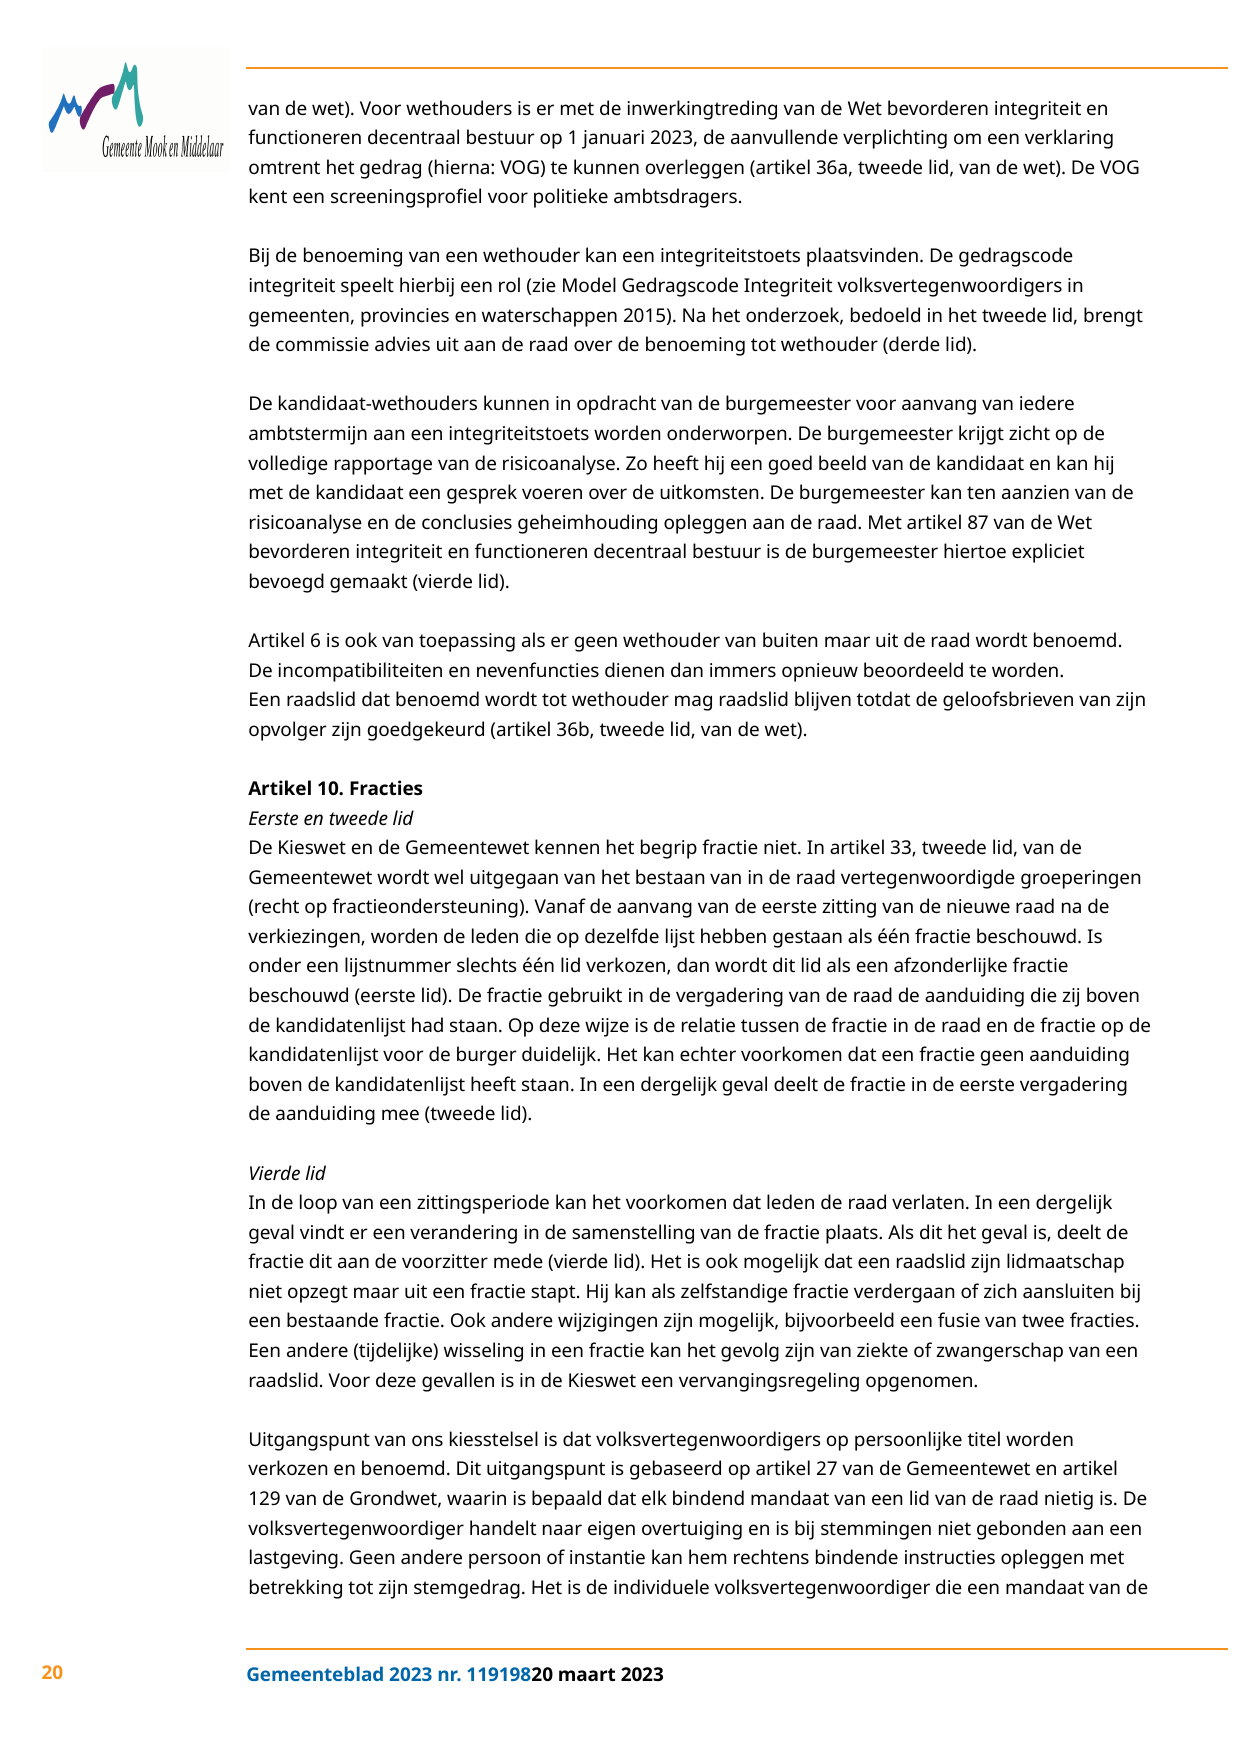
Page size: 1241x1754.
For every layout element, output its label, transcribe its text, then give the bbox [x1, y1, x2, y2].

text Vierde lid [248, 1160, 1152, 1186]
text Eerste en tweede lid [248, 805, 1152, 831]
text Artikel 6 is ook van toepassing als er geen wethouder van buiten maar uit de raad wordt benoemd. De incompatibiliteiten en nevenfuncties dienen dan immers opnieuw beoordeeld te worden. [248, 627, 1152, 683]
text De kandidaat-wethouders kunnen in opdracht van de burgemeester voor aanvang van iedere ambtstermijn aan een integriteitstoets worden onderworpen. De burgemeester krijgt zicht op de volledige rapportage van de risicoanalyse. Zo heeft hij een goed beeld van de kandidaat en kan hij met de kandidaat een gesprek voeren over de uitkomsten. De burgemeester kan ten aanzien van de risicoanalyse en de conclusies geheimhouding opleggen aan de raad. Met artikel 87 van de Wet bevorderen integriteit en functioneren decentraal bestuur is de burgemeester hiertoe expliciet bevoegd gemaakt (vierde lid). [248, 391, 1152, 594]
text van de wet). Voor wethouders is er met de inwerkingtreding van de Wet bevorderen integriteit en functioneren decentraal bestuur op 1 januari 2023, de aanvullende verplichting om een verklaring omtrent het gedrag (hierna: VOG) te kunnen overleggen (artikel 36a, tweede lid, van de wet). De VOG kent een screeningsprofiel voor politieke ambtsdragers. [248, 95, 1152, 209]
text In de loop van een zittingsperiode kan het voorkomen dat leden de raad verlaten. In een dergelijk geval vindt er een verandering in de samenstelling van de fractie plaats. Als dit het geval is, deelt de fractie dit aan de voorzitter mede (vierde lid). Het is ook mogelijk dat een raadslid zijn lidmaatschap niet opzegt maar uit een fractie stapt. Hij kan als zelfstandige fractie verdergaan of zich aansluiten bij een bestaande fractie. Ook andere wijzigingen zijn mogelijk, bijvoorbeeld een fusie van twee fracties. Een andere (tijdelijke) wisseling in een fractie kan het gevolg zijn van ziekte of zwangerschap van een raadslid. Voor deze gevallen is in de Kieswet een vervangingsregeling opgenomen. [248, 1189, 1152, 1393]
text Artikel 10. Fracties [248, 775, 1152, 801]
text De Kieswet en de Gemeentewet kennen het begrip fractie niet. In artikel 33, tweede lid, van de Gemeentewet wordt wel uitgegaan van het bestaan van in de raad vertegenwoordigde groeperingen (recht op fractieondersteuning). Vanaf de aanvang van de eerste zitting van de nieuwe raad na de verkiezingen, worden de leden die op dezelfde lijst hebben gestaan als één fractie beschouwd. Is onder een lijstnummer slechts één lid verkozen, dan wordt dit lid als een afzonderlijke fractie beschouwd (eerste lid). De fractie gebruikt in de vergadering van de raad de aanduiding die zij boven de kandidatenlijst had staan. Op deze wijze is de relatie tussen de fractie in de raad en de fractie op de kandidatenlijst voor de burger duidelijk. Het kan echter voorkomen dat een fractie geen aanduiding boven de kandidatenlijst heeft staan. In een dergelijk geval deelt de fractie in de eerste vergadering de aanduiding mee (tweede lid). [248, 834, 1152, 1126]
picture [41, 47, 231, 172]
text Een raadslid dat benoemd wordt tot wethouder mag raadslid blijven totdat de geloofsbrieven van zijn opvolger zijn goedgekeurd (artikel 36b, tweede lid, van de wet). [248, 686, 1152, 742]
text Uitgangspunt van ons kiesstelsel is dat volksvertegenwoordigers op persoonlijke titel worden verkozen en benoemd. Dit uitgangspunt is gebaseerd op artikel 27 van de Gemeentewet en artikel 129 van de Grondwet, waarin is bepaald dat elk bindend mandaat van een lid van de raad nietig is. De volksvertegenwoordiger handelt naar eigen overtuiging en is bij stemmingen niet gebonden aan een lastgeving. Geen andere persoon of instantie kan hem rechtens bindende instructies opleggen met betrekking tot zijn stemgedrag. Het is de individuele volksvertegenwoordiger die een mandaat van de [248, 1426, 1152, 1600]
text Bij de benoeming van een wethouder kan een integriteitstoets plaatsvinden. De gedragscode integriteit speelt hierbij een rol (zie Model Gedragscode Integriteit volksvertegenwoordigers in gemeenten, provincies en waterschappen 2015). Na het onderzoek, bedoeld in het tweede lid, brengt de commissie advies uit aan de raad over de benoeming tot wethouder (derde lid). [248, 243, 1152, 357]
